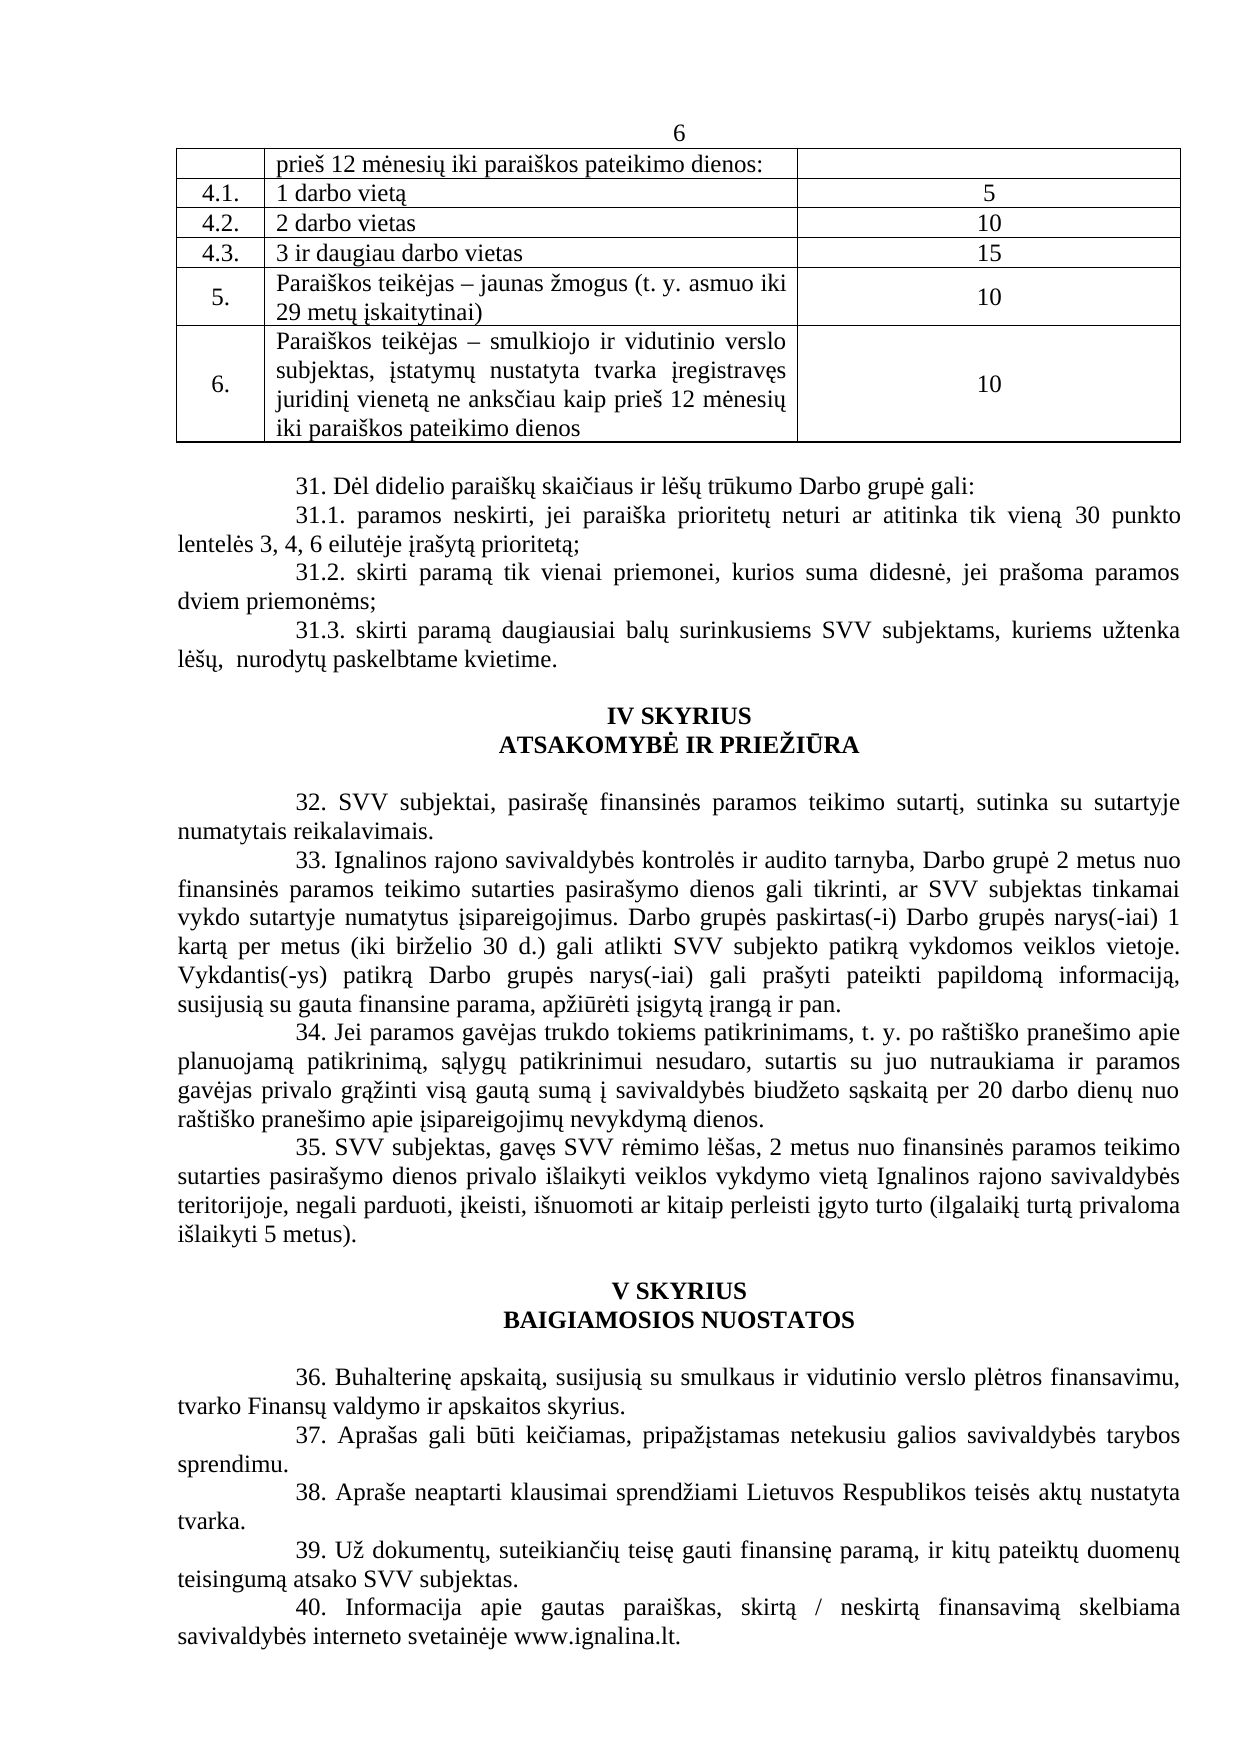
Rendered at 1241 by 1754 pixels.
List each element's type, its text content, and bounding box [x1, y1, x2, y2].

text 35. SVV subjektas, gavęs SVV rėmimo lėšas, 2 metus nuo finansinės paramos teikimo sutarties pasirašymo dienos privalo išlaikyti veiklos vykdymo vietą Ignalinos rajono savivaldybės teritorijoje, negali parduoti, įkeisti, išnuomoti ar kitaip perleisti įgyto turto (ilgalaikį turtą privaloma išlaikyti 5 metus). [177, 1132, 1181, 1247]
table_cell 5 [798, 179, 1180, 207]
table_cell Paraiškos teikėjas – jaunas žmogus (t. y. asmuo iki 29 metų įskaitytinai) [265, 268, 797, 325]
text 33. Ignalinos rajono savivaldybės kontrolės ir audito tarnyba, Darbo grupė 2 metus nuo finansinės paramos teikimo sutarties pasirašymo dienos gali tikrinti, ar SVV subjektas tinkamai vykdo sutartyje numatytus įsipareigojimus. Darbo grupės paskirtas(-i) Darbo grupės narys(-iai) 1 kartą per metus (iki birželio 30 d.) gali atlikti SVV subjekto patikrą vykdomos veiklos vietoje. Vykdantis(-ys) patikrą Darbo grupės narys(-iai) gali prašyti pateikti papildomą informaciją, susijusią su gauta finansine parama, apžiūrėti įsigytą įrangą ir pan. [177, 845, 1181, 1017]
table_cell [798, 149, 1180, 177]
text 31.1. paramos neskirti, jei paraiška prioritetų neturi ar atitinka tik vieną 30 punkto lentelės 3, 4, 6 eilutėje įrašytą prioritetą; [177, 500, 1181, 557]
text 34. Jei paramos gavėjas trukdo tokiems patikrinimams, t. y. po raštiško pranešimo apie planuojamą patikrinimą, sąlygų patikrinimui nesudaro, sutartis su juo nutraukiama ir paramos gavėjas privalo grąžinti visą gautą sumą į savivaldybės biudžeto sąskaitą per 20 darbo dienų nuo raštiško pranešimo apie įsipareigojimų nevykdymą dienos. [177, 1017, 1181, 1132]
table_cell 1 darbo vietą [265, 179, 797, 207]
text IV SKYRIUS [177, 701, 1181, 730]
text BAIGIAMOSIOS NUOSTATOS [177, 1305, 1181, 1334]
text 40. Informacija apie gautas paraiškas, skirtą / neskirtą finansavimą skelbiama savivaldybės interneto svetainėje www.ignalina.lt. [177, 1592, 1181, 1650]
table_cell prieš 12 mėnesių iki paraiškos pateikimo dienos: [265, 149, 797, 177]
table_cell 2 darbo vietas [265, 208, 797, 237]
text 39. Už dokumentų, suteikiančių teisę gauti finansinę paramą, ir kitų pateiktų duomenų teisingumą atsako SVV subjektas. [177, 1535, 1181, 1592]
table_cell 6. [177, 326, 264, 441]
text V SKYRIUS [177, 1276, 1181, 1305]
text 31.3. skirti paramą daugiausiai balų surinkusiems SVV subjektams, kuriems užtenka lėšų, nurodytų paskelbtame kvietime. [177, 615, 1181, 672]
text 31.2. skirti paramą tik vienai priemonei, kurios suma didesnė, jei prašoma paramos dviem priemonėms; [177, 557, 1181, 615]
table_cell 10 [798, 326, 1180, 441]
text 31. Dėl didelio paraiškų skaičiaus ir lėšų trūkumo Darbo grupė gali: [177, 471, 1181, 500]
text 37. Aprašas gali būti keičiamas, pripažįstamas netekusiu galios savivaldybės tarybos sprendimu. [177, 1420, 1181, 1477]
table_cell 4.3. [177, 238, 264, 267]
table_cell 4.1. [177, 179, 264, 207]
table_cell 10 [798, 268, 1180, 325]
table_cell 15 [798, 238, 1180, 267]
table_cell Paraiškos teikėjas – smulkiojo ir vidutinio verslo subjektas, įstatymų nustatyta tvarka įregistravęs juridinį vienetą ne anksčiau kaip prieš 12 mėnesių iki paraiškos pateikimo dienos [265, 326, 797, 441]
text ATSAKOMYBĖ IR PRIEŽIŪRA [177, 730, 1181, 759]
table_cell 5. [177, 268, 264, 325]
text 32. SVV subjektai, pasirašę finansinės paramos teikimo sutartį, sutinka su sutartyje numatytais reikalavimais. [177, 787, 1181, 845]
table_cell 4.2. [177, 208, 264, 237]
table_cell 10 [798, 208, 1180, 237]
table_cell [177, 149, 264, 177]
text 38. Apraše neaptarti klausimai sprendžiami Lietuvos Respublikos teisės aktų nustatyta tvarka. [177, 1477, 1181, 1535]
table_cell 3 ir daugiau darbo vietas [265, 238, 797, 267]
text 36. Buhalterinę apskaitą, susijusią su smulkaus ir vidutinio verslo plėtros finansavimu, tvarko Finansų valdymo ir apskaitos skyrius. [177, 1362, 1181, 1420]
